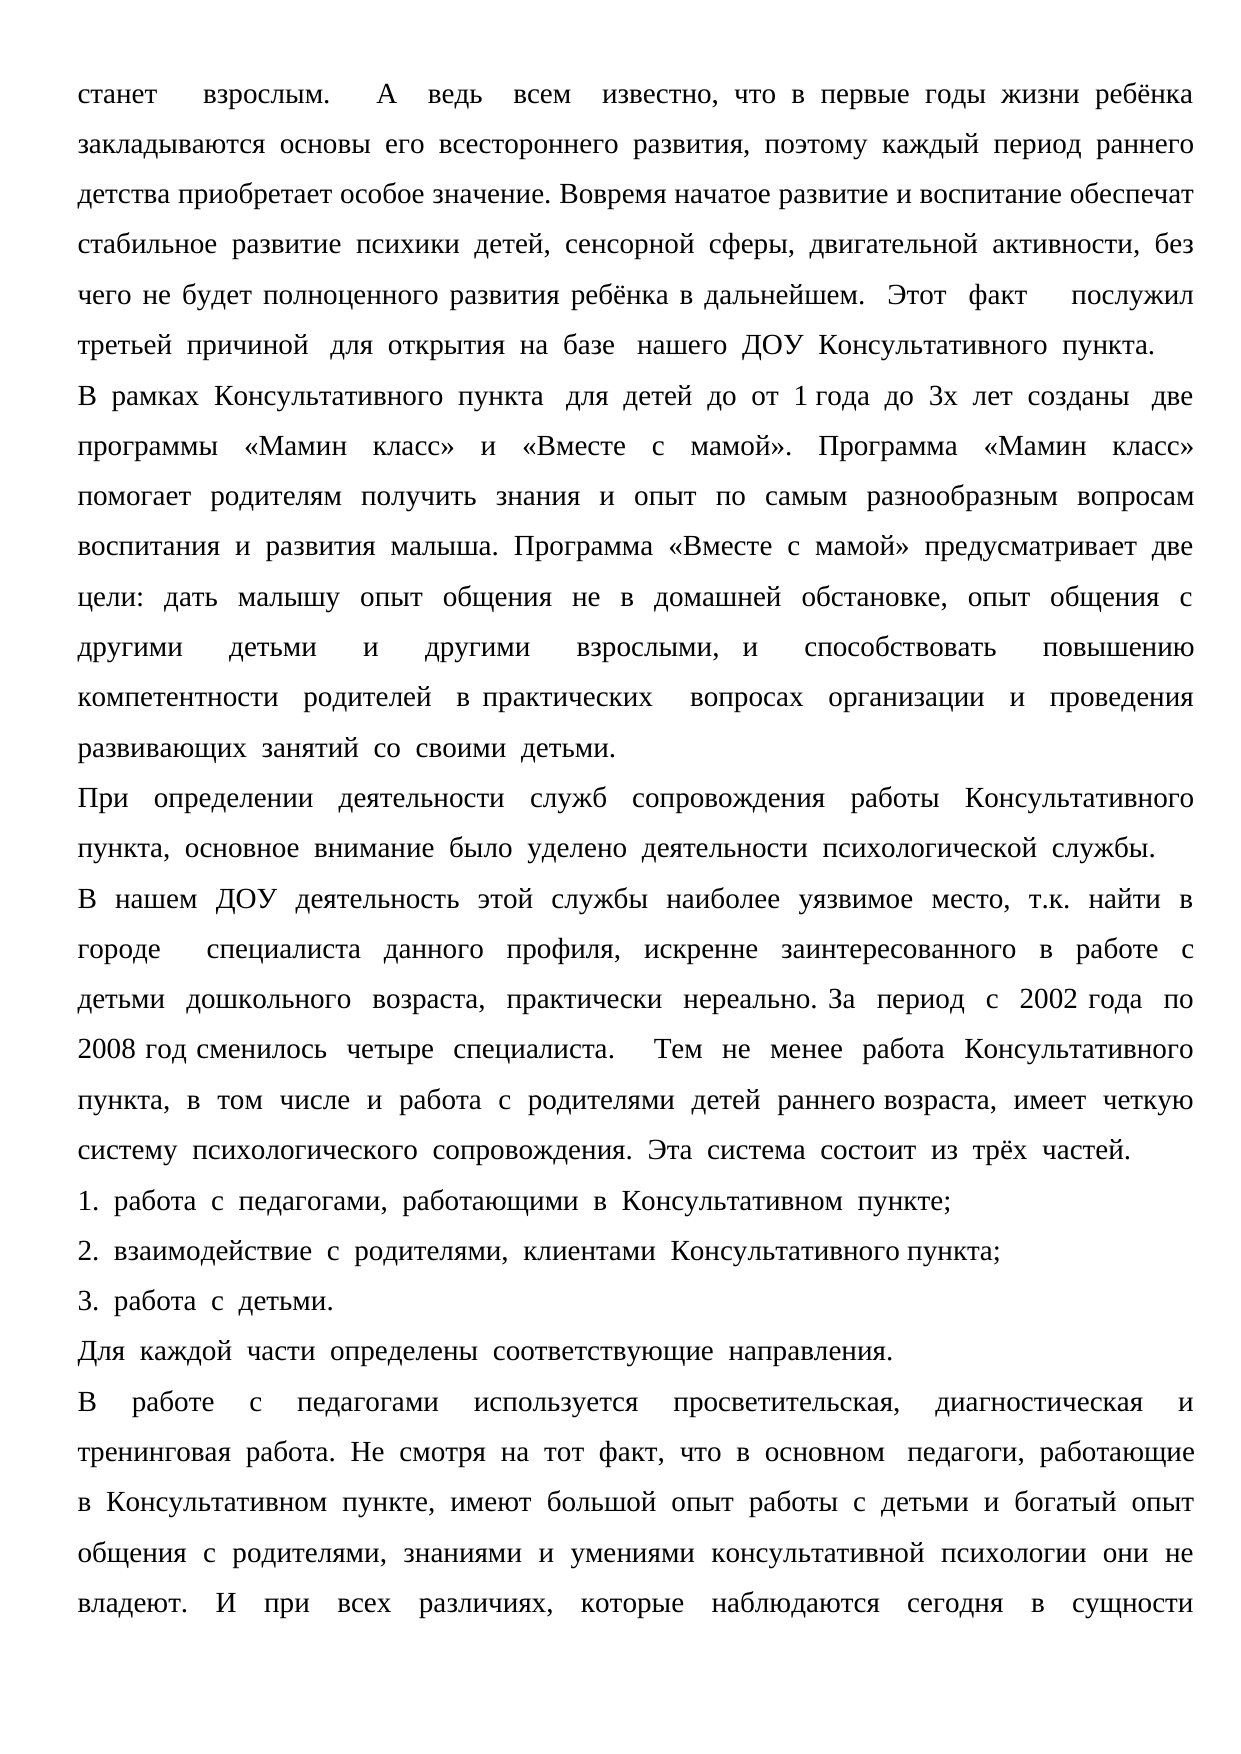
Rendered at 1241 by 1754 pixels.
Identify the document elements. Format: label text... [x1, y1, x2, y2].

text При определении деятельности служб сопровождения работы Консультативного пункта, основное внимание было уделено деятельности психологической службы. [77, 780, 1196, 864]
text 2. взаимодействие с родителями, клиентами Консультативного пункта; [77, 1233, 1196, 1266]
text Для каждой части определены соответствующие направления. [77, 1333, 1196, 1367]
text станет взрослым. А ведь всем известно, что в первые годы жизни ребёнка закладываются основы его всестороннего развития, поэтому каждый период раннего детства приобретает особое значение. Вовремя начатое развитие и воспитание обеспечат стабильное развитие психики детей, сенсорной сферы, двигательной активности, без чего не будет полноценного развития ребёнка в дальнейшем. Этот факт послужил третьей причиной для открытия на базе нашего ДОУ Консультативного пункта. [77, 76, 1196, 361]
text 3. работа с детьми. [77, 1283, 1196, 1317]
text В рамках Консультативного пункта для детей до от 1 года до 3х лет созданы две программы «Мамин класс» и «Вместе с мамой». Программа «Мамин класс» помогает родителям получить знания и опыт по самым разнообразным вопросам воспитания и развития малыша. Программа «Вместе с мамой» предусматривает две цели: дать малышу опыт общения не в домашней обстановке, опыт общения с другими детьми и другими взрослыми, и способствовать повышению компетентности родителей в практических вопросах организации и проведения развивающих занятий со своими детьми. [77, 378, 1196, 763]
text 1. работа с педагогами, работающими в Консультативном пункте; [77, 1183, 1196, 1216]
text В работе с педагогами используется просветительская, диагностическая и тренинговая работа. Не смотря на тот факт, что в основном педагоги, работающие в Консультативном пункте, имеют большой опыт работы с детьми и богатый опыт общения с родителями, знаниями и умениями консультативной психологии они не владеют. И при всех различиях, которые наблюдаются сегодня в сущности [77, 1384, 1196, 1619]
text В нашем ДОУ деятельность этой службы наиболее уязвимое место, т.к. найти в городе специалиста данного профиля, искренне заинтересованного в работе с детьми дошкольного возраста, практически нереально. За период с 2002 года по 2008 год сменилось четыре специалиста. Тем не менее работа Консультативного пункта, в том числе и работа с родителями детей раннего возраста, имеет четкую систему психологического сопровождения. Эта система состоит из трёх частей. [77, 881, 1196, 1166]
